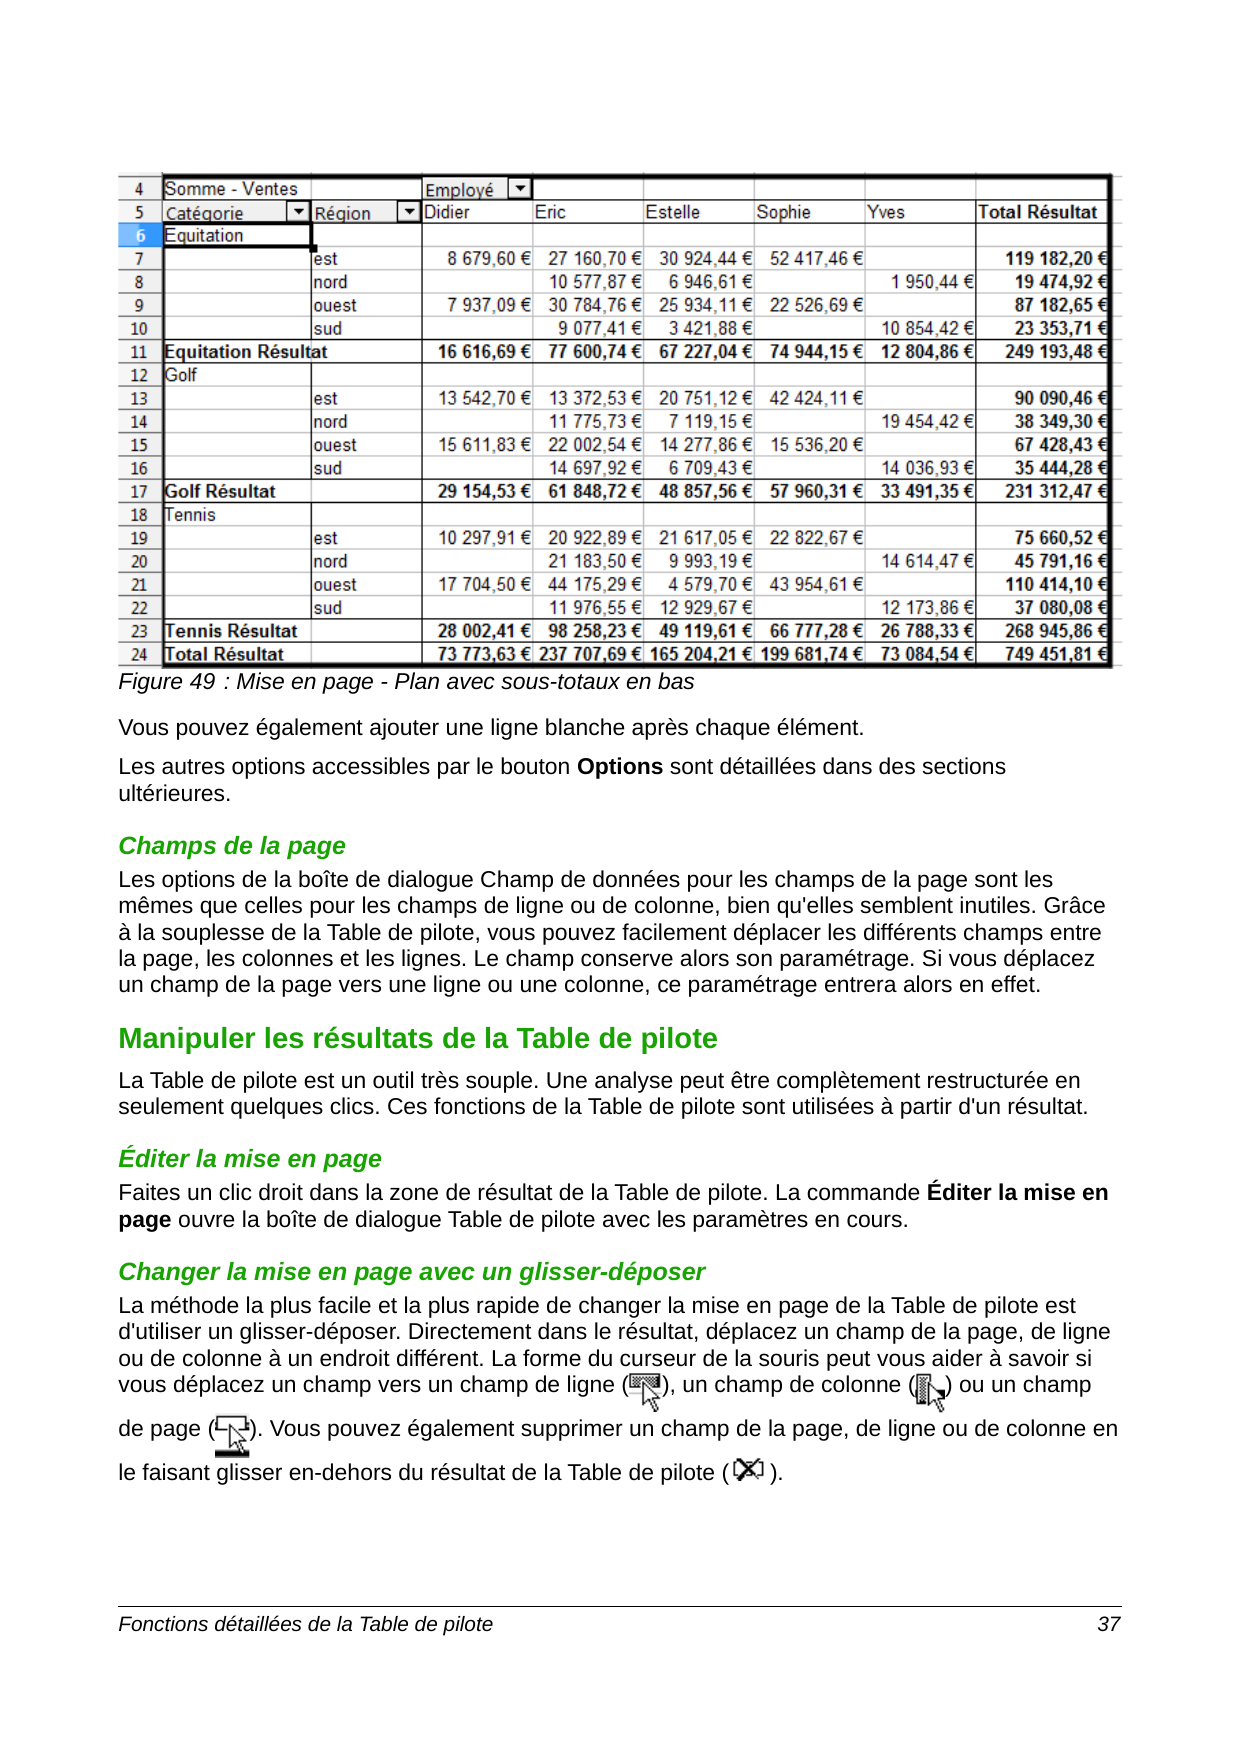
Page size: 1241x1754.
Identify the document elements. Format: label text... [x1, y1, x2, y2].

text La Table de pilote est un outil très souple. Une analyse peut être complètement restructurée en seulement quelques clics. Ces fonctions de la Table de pilote sont utilisées à partir d'un résultat. [118, 1067, 1122, 1119]
picture [215, 1413, 250, 1458]
text Figure 49 : Mise en page - Plan avec sous-totaux en bas [118, 669, 1122, 694]
subtitle Éditer la mise en page [118, 1144, 1122, 1173]
picture [729, 1457, 770, 1481]
text Faites un clic droit dans la zone de résultat de la Table de pilote. La commande Éditer la mise en page ouvre la boîte de dialogue Table de pilote avec les paramètres en cours. [118, 1179, 1122, 1232]
text La méthode la plus facile et la plus rapide de changer la mise en page de la Table de pilote est d'utiliser un glisser-déposer. Directement dans le résultat, déplacez un champ de la page, de ligne ou de colonne à un endroit différent. La forme du curseur de la souris peut vous aider à savoir si vous déplacez un champ vers un champ de ligne (), un champ de colonne () ou un champ de page (). Vous pouvez également supprimer un champ de la page, de ligne ou de colonne en le faisant glisser en-dehors du résultat de la Table de pilote (). [118, 1292, 1122, 1486]
picture [915, 1371, 945, 1414]
text Vous pouvez également ajouter une ligne blanche après chaque élément. [118, 714, 1122, 741]
picture [118, 172, 1123, 669]
subtitle Manipuler les résultats de la Table de pilote [118, 1021, 1122, 1054]
subtitle Changer la mise en page avec un glisser-déposer [118, 1257, 1122, 1286]
text Les autres options accessibles par le bouton Options sont détaillées dans des sections ultérieures. [118, 753, 1122, 806]
picture [628, 1373, 662, 1412]
text Les options de la boîte de dialogue Champ de données pour les champs de la page sont les mêmes que celles pour les champs de ligne ou de colonne, bien qu'elles semblent inutiles. Grâce à la souplesse de la Table de pilote, vous pouvez facilement déplacer les différents champs entre la page, les colonnes et les lignes. Le champ conserve alors son paramétrage. Si vous déplacez un champ de la page vers une ligne ou une colonne, ce paramétrage entrera alors en effet. [118, 866, 1122, 998]
subtitle Champs de la page [118, 831, 1122, 859]
